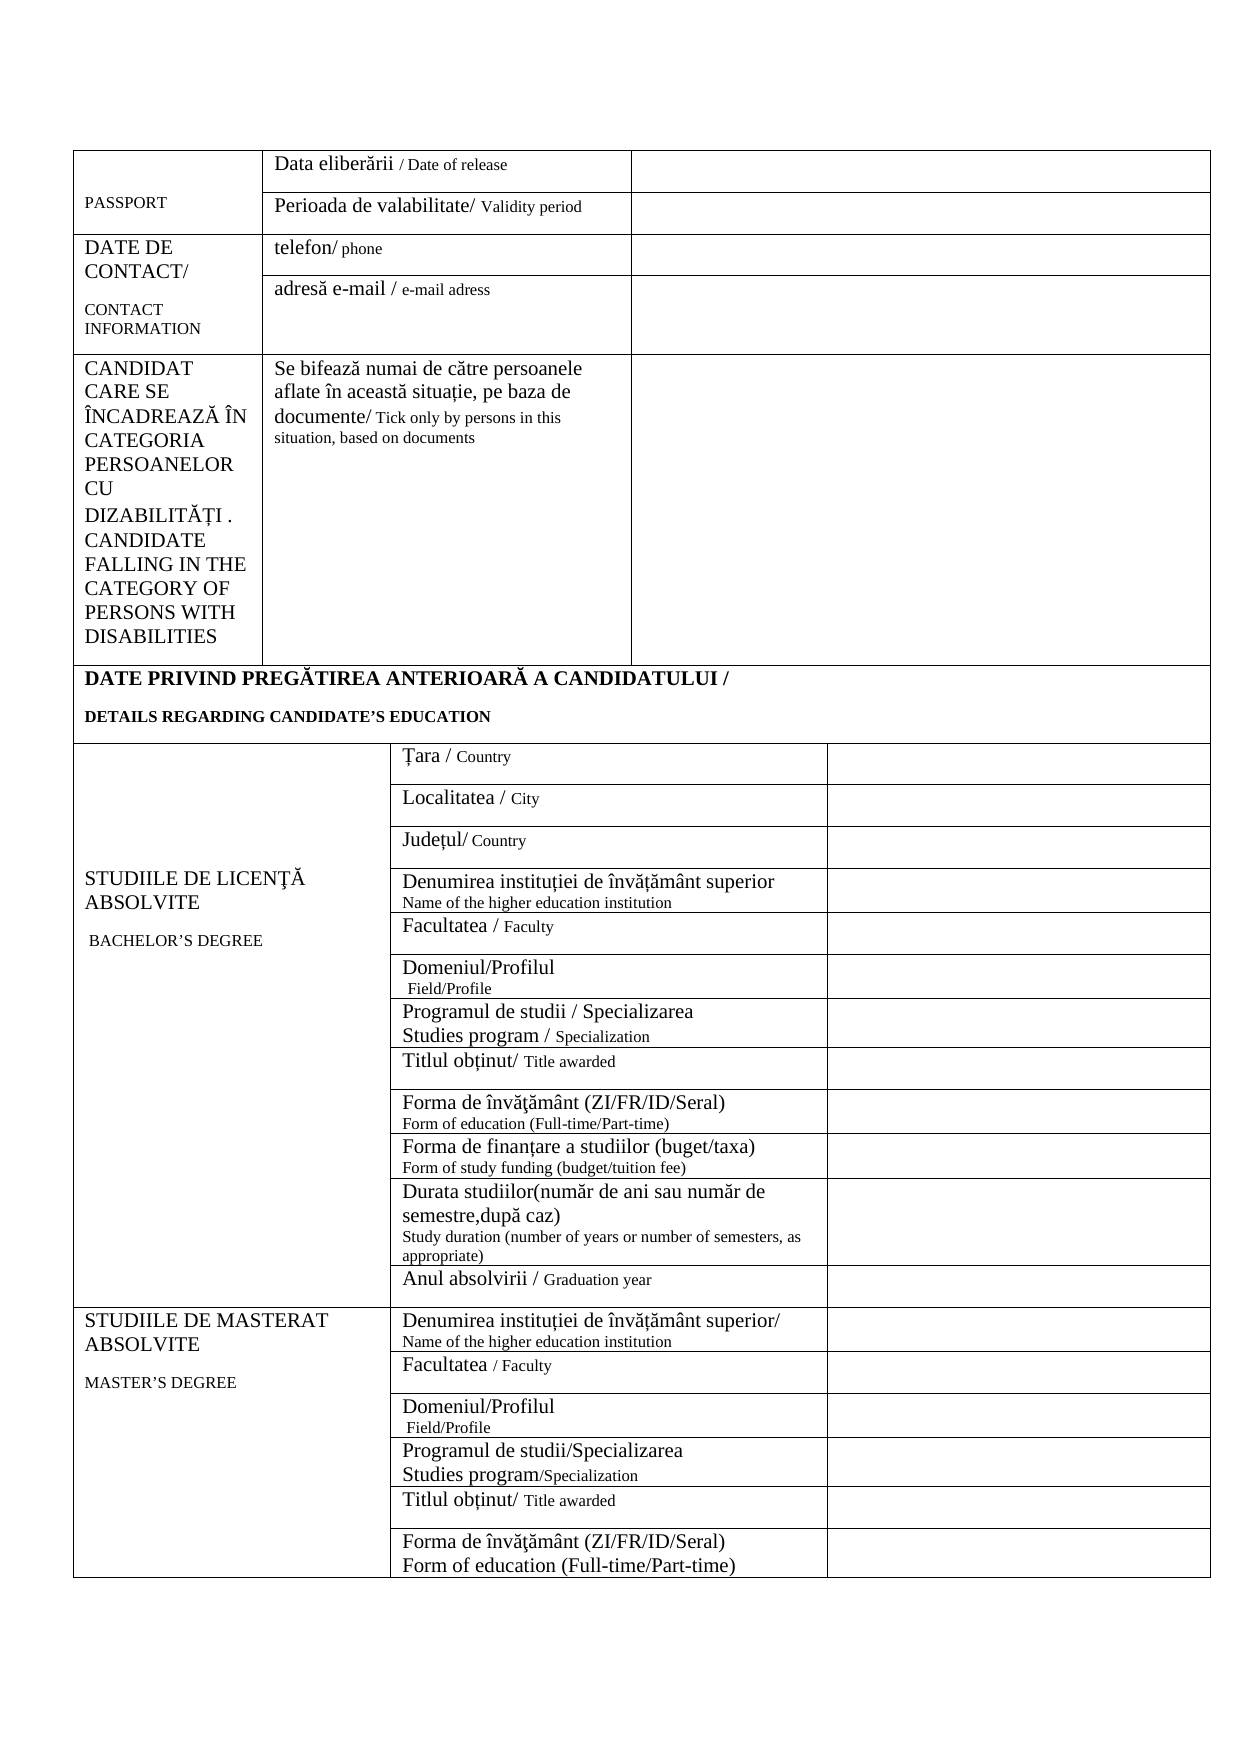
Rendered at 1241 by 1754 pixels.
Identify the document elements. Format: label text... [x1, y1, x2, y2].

table_cell STUDIILE DE LICENŢĂ ABSOLVITE BACHELOR’S DEGREE [74, 744, 390, 1307]
table_cell [828, 1134, 1210, 1177]
table_cell [828, 869, 1210, 912]
table_cell [632, 193, 1210, 233]
table_cell [828, 1179, 1210, 1265]
table_cell Domeniul/Profilul Field/Profile [391, 955, 827, 998]
table_cell STUDIILE DE MASTERAT ABSOLVITE MASTER’S DEGREE [74, 1308, 390, 1577]
table_cell Forma de învăţământ (ZI/FR/ID/Seral) Form of education (Full-time/Part-time) [391, 1529, 827, 1577]
table_cell [828, 1048, 1210, 1089]
table_cell Forma de învăţământ (ZI/FR/ID/Seral) Form of education (Full-time/Part-time) [391, 1090, 827, 1133]
table_cell [828, 999, 1210, 1047]
table_cell [828, 913, 1210, 954]
table_cell [828, 1438, 1210, 1486]
table_cell Programul de studii / Specializarea Studies program / Specialization [391, 999, 827, 1047]
table_cell Domeniul/Profilul Field/Profile [391, 1394, 827, 1437]
table_cell [632, 276, 1210, 354]
table_cell Forma de finanțare a studiilor (buget/taxa) Form of study funding (budget/tuition fee) [391, 1134, 827, 1177]
table_cell [828, 955, 1210, 998]
table_cell [828, 785, 1210, 826]
table_cell [828, 827, 1210, 868]
table_cell Titlul obținut/ Title awarded [391, 1048, 827, 1089]
table_cell [828, 1529, 1210, 1577]
table_cell [828, 1352, 1210, 1393]
table_cell Facultatea / Faculty [391, 913, 827, 954]
table_cell Județul/ Country [391, 827, 827, 868]
table_cell [632, 355, 1210, 665]
table_cell Denumirea instituției de învățământ superior Name of the higher education institution [391, 869, 827, 912]
table_cell [632, 235, 1210, 275]
table_cell CANDIDAT CARE SE ÎNCADREAZĂ ÎN CATEGORIA PERSOANELOR CU DIZABILITĂȚI . CANDIDATE FALLING IN THE CATEGORY OF PERSONS WITH DISABILITIES [74, 355, 262, 665]
table_cell Denumirea instituției de învățământ superior/ Name of the higher education institution [391, 1308, 827, 1351]
table_cell Țara / Country [391, 744, 827, 784]
table_cell Facultatea / Faculty [391, 1352, 827, 1393]
table_cell adresă e-mail / e-mail adress [263, 276, 631, 354]
table_cell Se bifează numai de către persoanele aflate în această situație, pe baza de documente/ Tick only by persons in this situation, based on documents [263, 355, 631, 665]
table_cell [828, 1090, 1210, 1133]
table_cell [632, 151, 1210, 192]
table_cell Durata studiilor(număr de ani sau număr de semestre,după caz) Study duration (number of years or number of semesters, as appropriate) [391, 1179, 827, 1265]
table_cell Anul absolvirii / Graduation year [391, 1266, 827, 1307]
table_cell DATE DE CONTACT/ CONTACT INFORMATION [74, 235, 262, 354]
table_cell [828, 1394, 1210, 1437]
table_cell [828, 1266, 1210, 1307]
table_cell Titlul obținut/ Title awarded [391, 1487, 827, 1528]
table_cell Localitatea / City [391, 785, 827, 826]
table_cell [828, 1308, 1210, 1351]
table_cell [828, 744, 1210, 784]
table_cell [828, 1487, 1210, 1528]
table_cell Programul de studii/Specializarea Studies program/Specialization [391, 1438, 827, 1486]
table_cell Perioada de valabilitate/ Validity period [263, 193, 631, 233]
table_cell Data eliberării / Date of release [263, 151, 631, 192]
table_cell telefon/ phone [263, 235, 631, 275]
table_cell DATE PRIVIND PREGĂTIREA ANTERIOARĂ A CANDIDATULUI / DETAILS REGARDING CANDIDATE’S EDUCATION [74, 666, 1210, 742]
